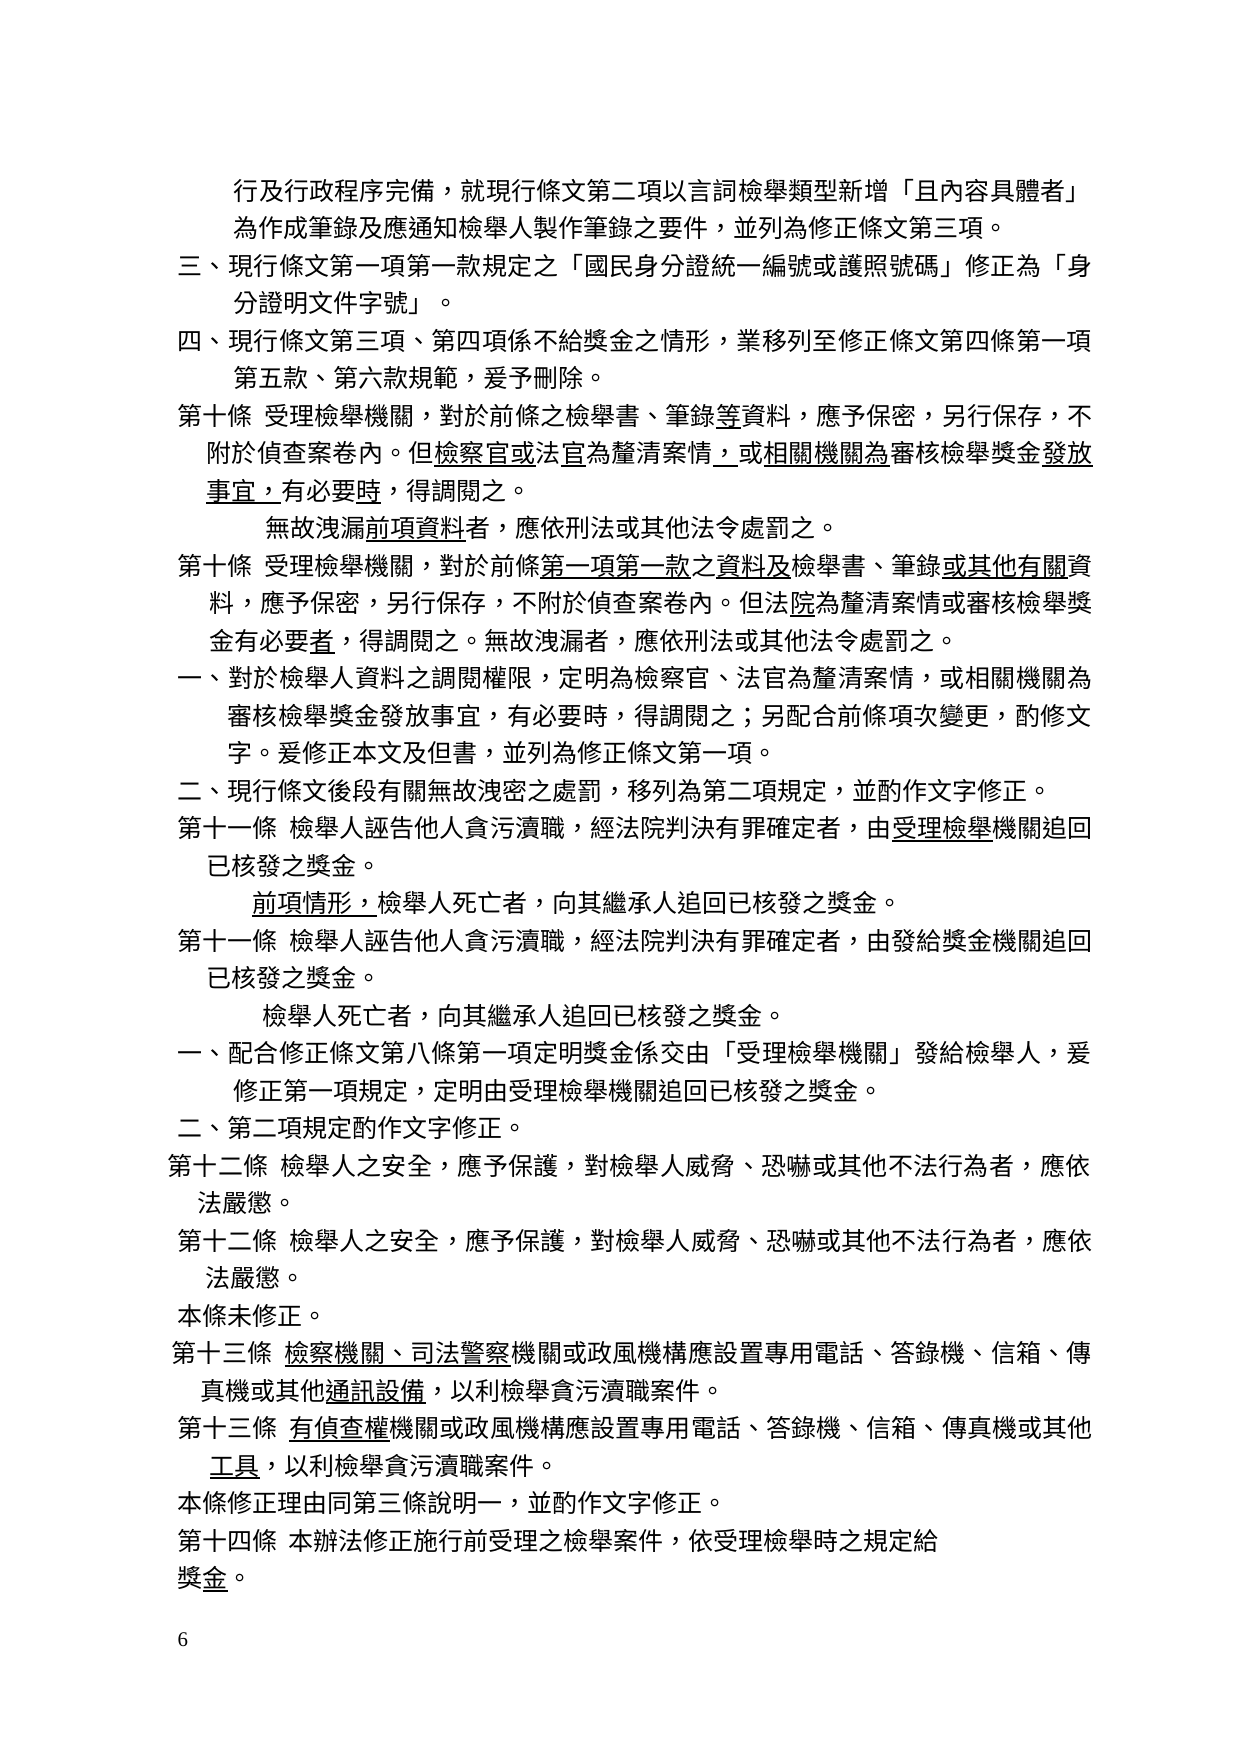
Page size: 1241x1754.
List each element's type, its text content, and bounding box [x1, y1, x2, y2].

text 無故洩漏前項資料者，應依刑法或其他法令處罰之。 [206, 502, 1092, 539]
text 四、現行條文第三項、第四項係不給獎金之情形，業移列至修正條文第四條第一項第五款、第六款規範，爰予刪除。 [177, 314, 1092, 389]
text 行及行政程序完備，就現行條文第二項以言詞檢舉類型新增「且內容具體者」為作成筆錄及應通知檢舉人製作筆錄之要件，並列為修正條文第三項。 [177, 164, 1092, 239]
text 前項情形，檢舉人死亡者，向其繼承人追回已核發之獎金。 [206, 877, 1092, 914]
text 二、第二項規定酌作文字修正。 [177, 1102, 1092, 1139]
text 第十三條 檢察機關、司法警察機關或政風機構應設置專用電話、答錄機、信箱、傳真機或其他通訊設備，以利檢舉貪污瀆職案件。 [171, 1327, 1092, 1402]
text 第十一條 檢舉人誣告他人貪污瀆職，經法院判決有罪確定者，由受理檢舉機關追回已核發之獎金。 [177, 802, 1092, 877]
text 一、配合修正條文第八條第一項定明獎金係交由「受理檢舉機關」發給檢舉人，爰修正第一項規定，定明由受理檢舉機關追回已核發之獎金。 [177, 1027, 1092, 1102]
text 第十三條 有偵查權機關或政風機構應設置專用電話、答錄機、信箱、傳真機或其他工具，以利檢舉貪污瀆職案件。 [177, 1402, 1092, 1477]
text 第十四條 本辦法修正施行前受理之檢舉案件，依受理檢舉時之規定給 [177, 1514, 1092, 1552]
text 三、現行條文第一項第一款規定之「國民身分證統一編號或護照號碼」修正為「身分證明文件字號」。 [177, 239, 1092, 314]
text 第十二條 檢舉人之安全，應予保護，對檢舉人威脅、恐嚇或其他不法行為者，應依法嚴懲。 [167, 1139, 1092, 1214]
text 本條修正理由同第三條說明一，並酌作文字修正。 [177, 1477, 1092, 1514]
text 一、對於檢舉人資料之調閱權限，定明為檢察官、法官為釐清案情，或相關機關為審核檢舉獎金發放事宜，有必要時，得調閱之；另配合前條項次變更，酌修文字。爰修正本文及但書，並列為修正條文第一項。 [177, 652, 1092, 764]
text 檢舉人死亡者，向其繼承人追回已核發之獎金。 [206, 989, 1092, 1027]
text 本條未修正。 [177, 1289, 1092, 1327]
text 二、現行條文後段有關無故洩密之處罰，移列為第二項規定，並酌作文字修正。 [177, 764, 1092, 802]
text 第十二條 檢舉人之安全，應予保護，對檢舉人威脅、恐嚇或其他不法行為者，應依法嚴懲。 [177, 1214, 1092, 1289]
text 第十一條 檢舉人誣告他人貪污瀆職，經法院判決有罪確定者，由發給獎金機關追回已核發之獎金。 [177, 914, 1092, 989]
text 第十條 受理檢舉機關，對於前條之檢舉書、筆錄等資料，應予保密，另行保存，不附於偵查案卷內。但檢察官或法官為釐清案情，或相關機關為審核檢舉獎金發放事宜，有必要時，得調閱之。 [177, 389, 1092, 502]
text 第十條 受理檢舉機關，對於前條第一項第一款之資料及檢舉書、筆錄或其他有關資料，應予保密，另行保存，不附於偵查案卷內。但法院為釐清案情或審核檢舉獎金有必要者，得調閱之。無故洩漏者，應依刑法或其他法令處罰之。 [177, 539, 1092, 652]
text 獎金。 [177, 1552, 1092, 1589]
